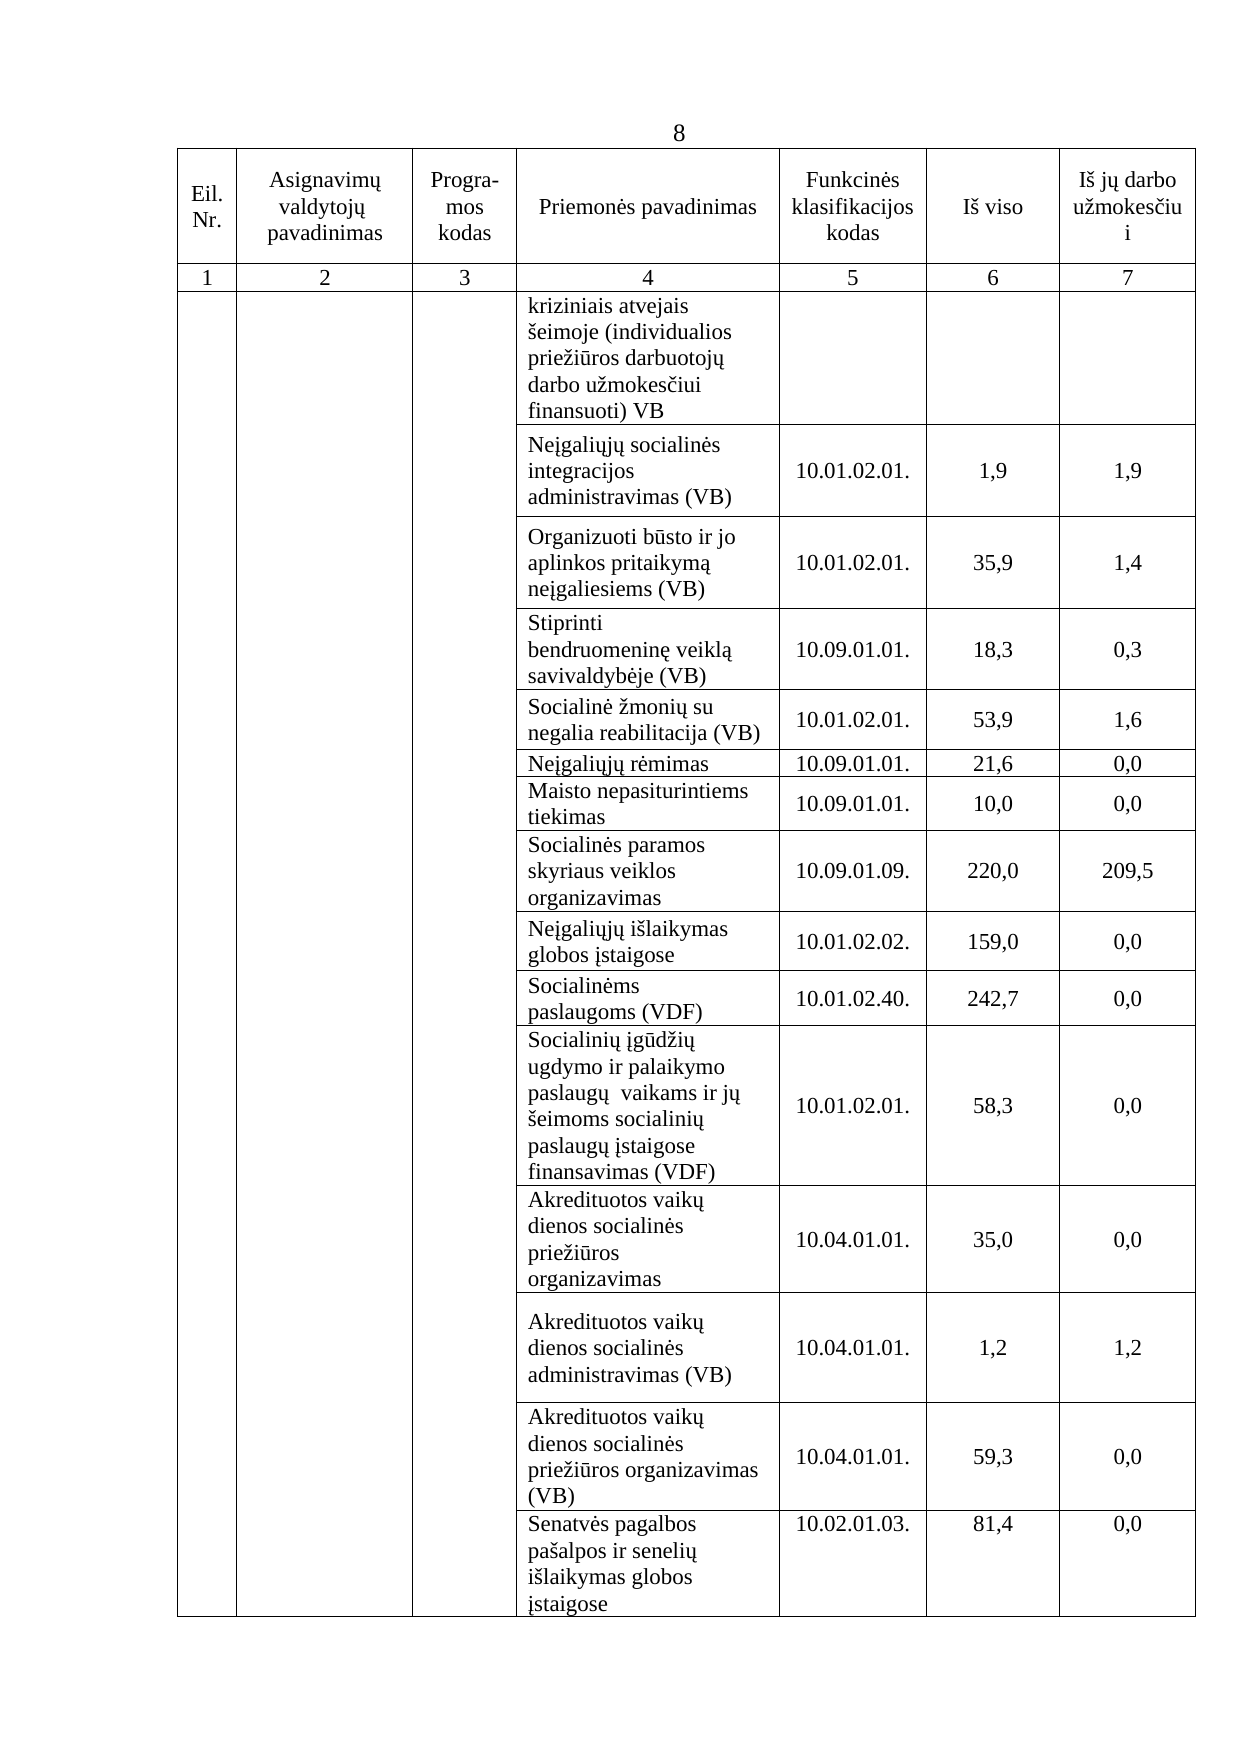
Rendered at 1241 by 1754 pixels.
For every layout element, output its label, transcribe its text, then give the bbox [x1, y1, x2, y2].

table_header Iš viso [927, 149, 1059, 263]
table_cell 1,2 [927, 1293, 1059, 1402]
table_cell 58,3 [927, 1026, 1059, 1184]
table_cell 0,0 [1060, 1403, 1195, 1509]
table_cell 35,0 [927, 1186, 1059, 1292]
table_cell 2 [237, 264, 412, 291]
table_cell 10.01.02.01. [780, 517, 926, 608]
table_header Funkcinės klasifikacijos kodas [780, 149, 926, 263]
table_cell Akredituotos vaikų dienos socialinės administravimas (VB) [517, 1293, 779, 1402]
table_cell 242,7 [927, 971, 1059, 1025]
table_cell 10.09.01.01. [780, 609, 926, 689]
table_cell 10.04.01.01. [780, 1186, 926, 1292]
table_cell 1 [178, 264, 236, 291]
table_cell Neįgaliųjų socialinės integracijos administravimas (VB) [517, 425, 779, 516]
table_cell Socialinės paramos skyriaus veiklos organizavimas [517, 831, 779, 911]
table_cell Socialinėms paslaugoms (VDF) [517, 971, 779, 1025]
table_header Iš jų darbo užmokesčiui [1060, 149, 1195, 263]
table_cell 0,0 [1060, 750, 1195, 776]
table_cell 10.01.02.01. [780, 690, 926, 748]
table_cell Organizuoti būsto ir jo aplinkos pritaikymą neįgaliesiems (VB) [517, 517, 779, 608]
table_cell 6 [927, 264, 1059, 291]
table_cell 1,9 [1060, 425, 1195, 516]
table_cell Akredituotos vaikų dienos socialinės priežiūros organizavimas [517, 1186, 779, 1292]
table_cell Akredituotos vaikų dienos socialinės priežiūros organizavimas (VB) [517, 1403, 779, 1509]
table_cell 0,3 [1060, 609, 1195, 689]
table_cell 53,9 [927, 690, 1059, 748]
table_cell 10.01.02.40. [780, 971, 926, 1025]
table_cell 220,0 [927, 831, 1059, 911]
table_cell 21,6 [927, 750, 1059, 776]
table_cell 10.04.01.01. [780, 1403, 926, 1509]
table_cell 10.01.02.02. [780, 912, 926, 970]
table_cell Senatvės pagalbos pašalpos ir senelių išlaikymas globos įstaigose [517, 1511, 779, 1616]
table_header Asignavimų valdytojų pavadinimas [237, 149, 412, 263]
table_cell [927, 292, 1059, 423]
table_cell 0,0 [1060, 1026, 1195, 1184]
table_cell 10.02.01.03. [780, 1511, 926, 1616]
table_cell Socialinių įgūdžių ugdymo ir palaikymo paslaugų vaikams ir jų šeimoms socialinių paslaugų įstaigose finansavimas (VDF) [517, 1026, 779, 1184]
table_cell 10.01.02.01. [780, 1026, 926, 1184]
table_cell 10.09.01.01. [780, 750, 926, 776]
table_cell 10.09.01.09. [780, 831, 926, 911]
table_cell 59,3 [927, 1403, 1059, 1509]
table_cell 10.04.01.01. [780, 1293, 926, 1402]
table_cell [178, 292, 236, 1616]
table_cell 1,4 [1060, 517, 1195, 608]
table_cell Maisto nepasiturintiems tiekimas [517, 777, 779, 830]
table_header Priemonės pavadinimas [517, 149, 779, 263]
table_cell 0,0 [1060, 777, 1195, 830]
table_cell 10.09.01.01. [780, 777, 926, 830]
table_cell 0,0 [1060, 912, 1195, 970]
table_cell 18,3 [927, 609, 1059, 689]
table_cell kriziniais atvejais šeimoje (individualios priežiūros darbuotojų darbo užmokesčiui finansuoti) VB [517, 292, 779, 423]
table_cell 1,6 [1060, 690, 1195, 748]
table_cell 1,2 [1060, 1293, 1195, 1402]
table_cell Socialinė žmonių su negalia reabilitacija (VB) [517, 690, 779, 748]
table_cell Stiprinti bendruomeninę veiklą savivaldybėje (VB) [517, 609, 779, 689]
table_cell 5 [780, 264, 926, 291]
table_cell 0,0 [1060, 971, 1195, 1025]
table_cell [413, 292, 516, 1616]
table_cell 0,0 [1060, 1186, 1195, 1292]
table_cell 10,0 [927, 777, 1059, 830]
table_cell 1,9 [927, 425, 1059, 516]
table_cell 4 [517, 264, 779, 291]
table_cell [237, 292, 412, 1616]
table_cell 209,5 [1060, 831, 1195, 911]
table_cell 159,0 [927, 912, 1059, 970]
table_cell [1060, 292, 1195, 423]
table_cell 81,4 [927, 1511, 1059, 1616]
table_cell Neįgaliųjų išlaikymas globos įstaigose [517, 912, 779, 970]
table_cell 3 [413, 264, 516, 291]
table_cell 7 [1060, 264, 1195, 291]
table_cell [780, 292, 926, 423]
table_cell 10.01.02.01. [780, 425, 926, 516]
table_cell 35,9 [927, 517, 1059, 608]
table_cell Neįgaliųjų rėmimas [517, 750, 779, 776]
table_cell 0,0 [1060, 1511, 1195, 1616]
table_header Progra-mos kodas [413, 149, 516, 263]
table_header Eil. Nr. [178, 149, 236, 263]
